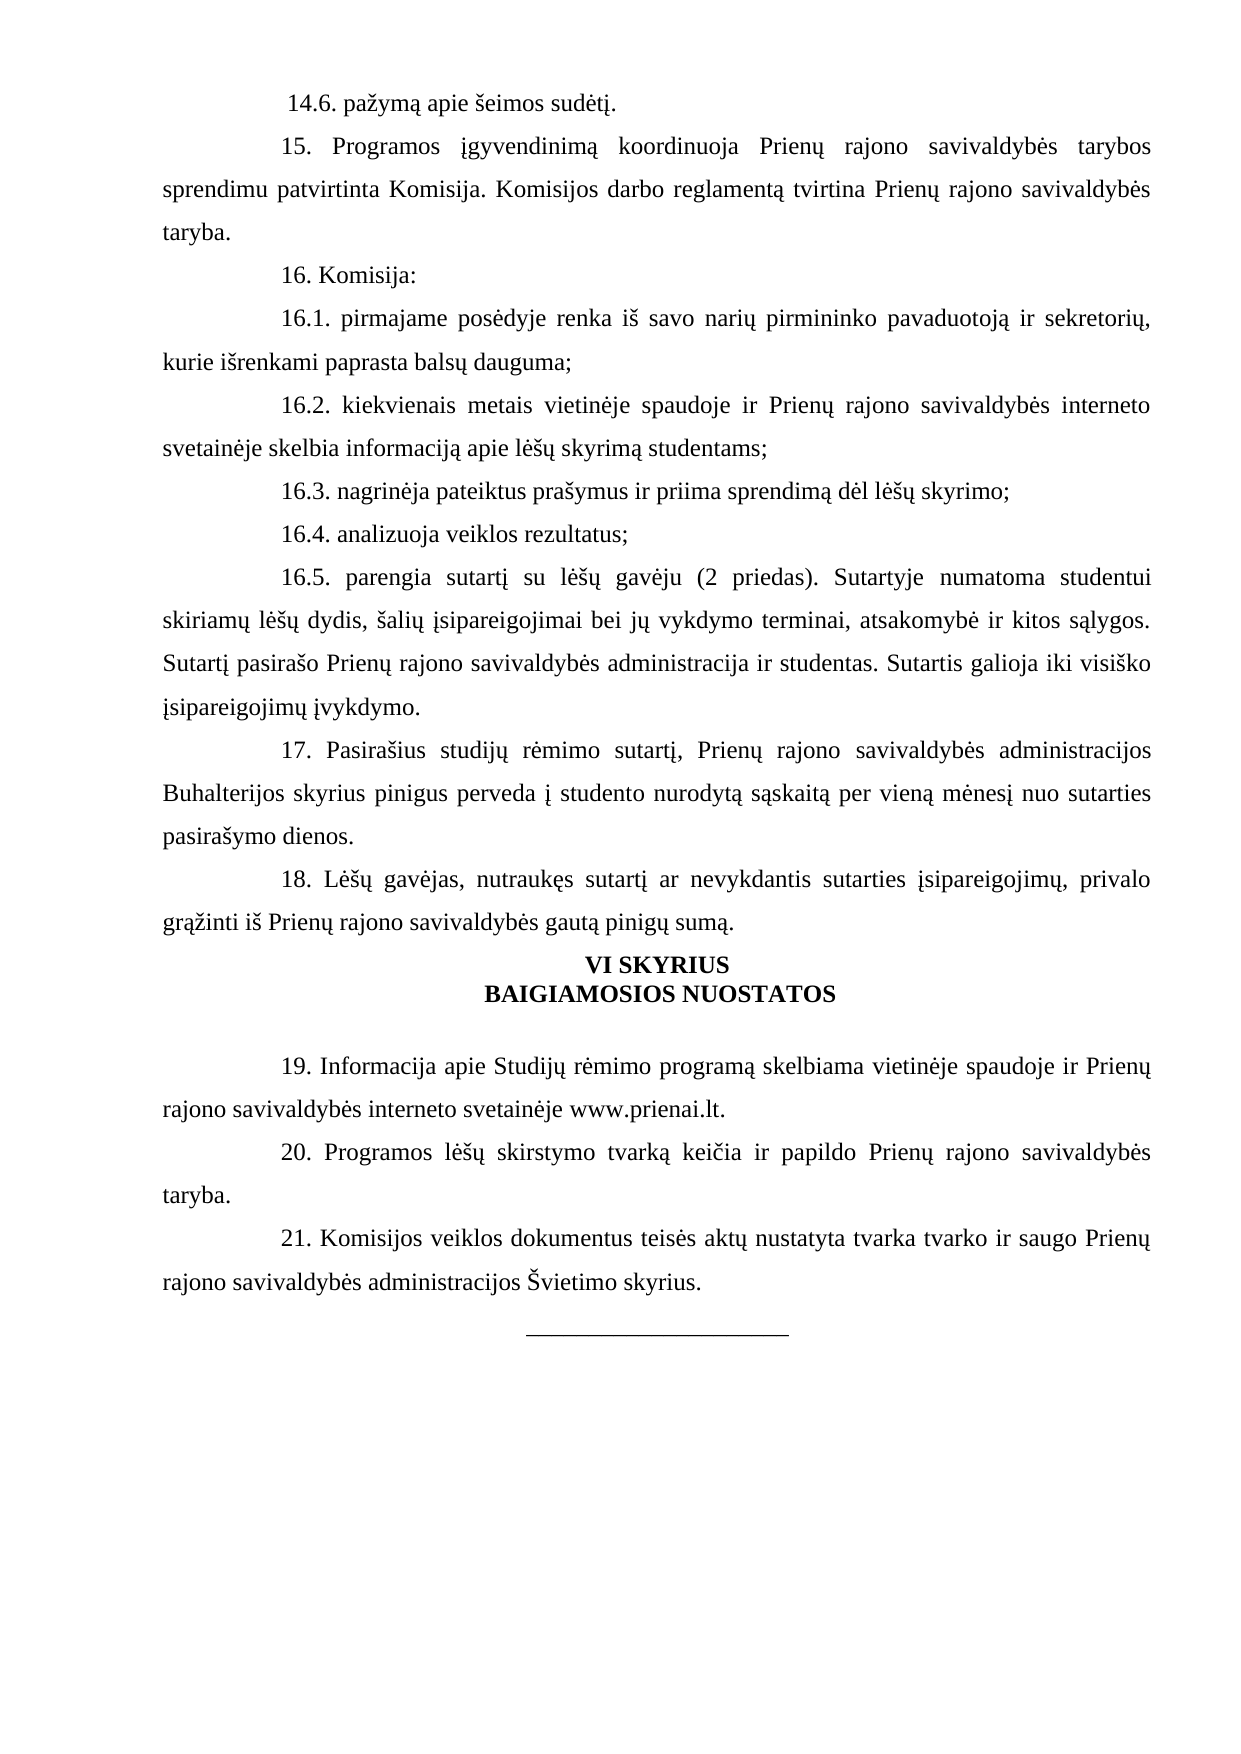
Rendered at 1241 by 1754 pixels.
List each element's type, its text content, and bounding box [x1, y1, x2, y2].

text BAIGIAMOSIOS NUOSTATOS [162, 979, 1152, 1008]
text 16.5. parengia sutartį su lėšų gavėju (2 priedas). Sutartyje numatoma studentui skiriamų lėšų dydis, šalių įsipareigojimai bei jų vykdymo terminai, atsakomybė ir kitos sąlygos. Sutartį pasirašo Prienų rajono savivaldybės administracija ir studentas. Sutartis galioja iki visiško įsipareigojimų įvykdymo. [162, 562, 1152, 720]
text 14.6. pažymą apie šeimos sudėtį. [162, 88, 1152, 117]
text 16.1. pirmajame posėdyje renka iš savo narių pirmininko pavaduotoją ir sekretorių, kurie išrenkami paprasta balsų dauguma; [162, 303, 1152, 375]
text 16. Komisija: [162, 260, 1152, 289]
text 16.4. analizuoja veiklos rezultatus; [162, 519, 1152, 548]
text 20. Programos lėšų skirstymo tvarką keičia ir papildo Prienų rajono savivaldybės taryba. [162, 1137, 1152, 1209]
text _____________________ [162, 1310, 1152, 1338]
text 15. Programos įgyvendinimą koordinuoja Prienų rajono savivaldybės tarybos sprendimu patvirtinta Komisija. Komisijos darbo reglamentą tvirtina Prienų rajono savivaldybės taryba. [162, 131, 1152, 246]
text 16.3. nagrinėja pateiktus prašymus ir priima sprendimą dėl lėšų skyrimo; [162, 476, 1152, 505]
text 19. Informacija apie Studijų rėmimo programą skelbiama vietinėje spaudoje ir Prienų rajono savivaldybės interneto svetainėje www.prienai.lt. [162, 1051, 1152, 1123]
text 21. Komisijos veiklos dokumentus teisės aktų nustatyta tvarka tvarko ir saugo Prienų rajono savivaldybės administracijos Švietimo skyrius. [162, 1223, 1152, 1295]
text 17. Pasirašius studijų rėmimo sutartį, Prienų rajono savivaldybės administracijos Buhalterijos skyrius pinigus perveda į studento nurodytą sąskaitą per vieną mėnesį nuo sutarties pasirašymo dienos. [162, 735, 1152, 850]
text 18. Lėšų gavėjas, nutraukęs sutartį ar nevykdantis sutarties įsipareigojimų, privalo grąžinti iš Prienų rajono savivaldybės gautą pinigų sumą. [162, 864, 1152, 936]
text VI SKYRIUS [162, 950, 1152, 979]
text 16.2. kiekvienais metais vietinėje spaudoje ir Prienų rajono savivaldybės interneto svetainėje skelbia informaciją apie lėšų skyrimą studentams; [162, 390, 1152, 462]
